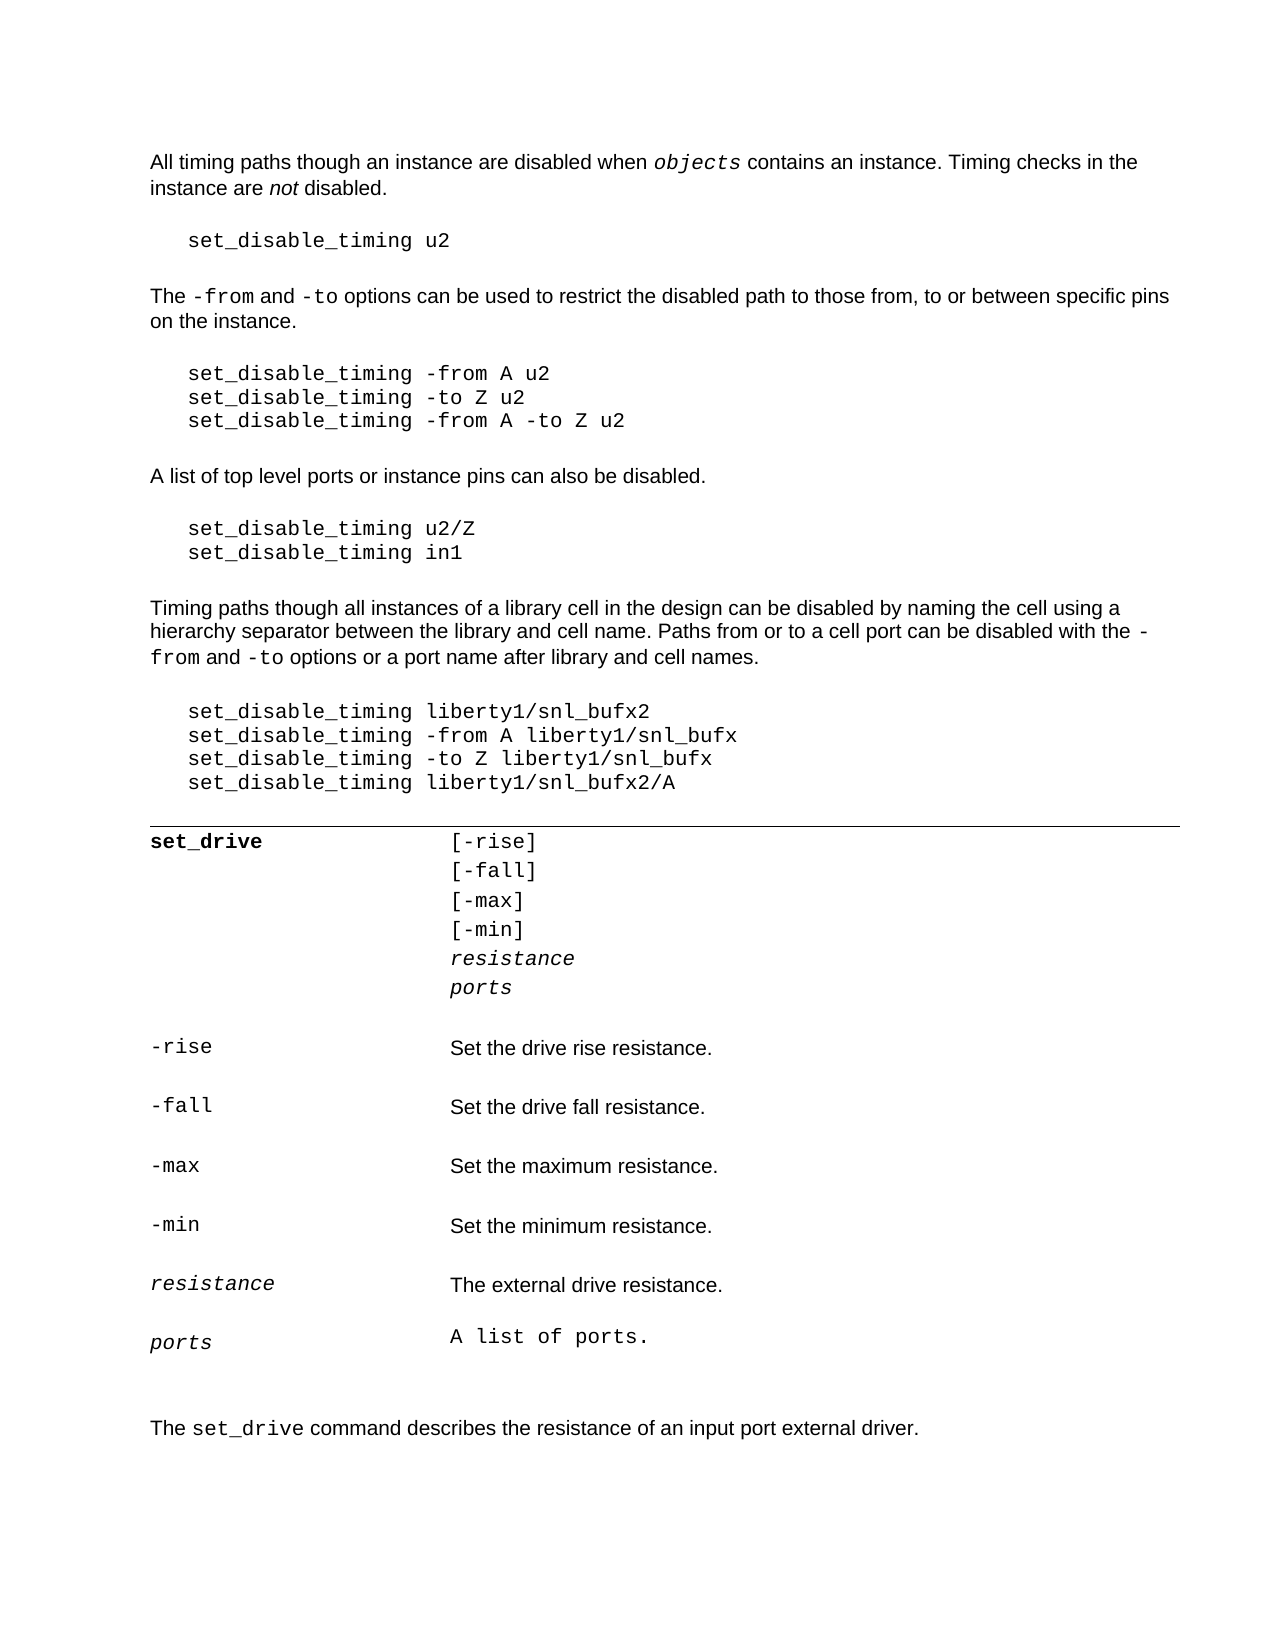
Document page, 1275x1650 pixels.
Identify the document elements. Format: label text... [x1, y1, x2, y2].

table_cell -max [150, 1149, 450, 1208]
table_cell -rise [150, 1031, 450, 1090]
table_header [-rise] [-fall] [-max] [-min] resistance ports [450, 827, 1180, 1031]
text set_disable_timing liberty1/snl_bufx2 set_disable_timing -from A liberty1/snl_bufx set_disable_timing -to Z liberty1/snl_bufx set_disable_timing liberty1/snl_bufx2/A [187, 701, 1180, 796]
table_cell ports [150, 1327, 450, 1386]
table_header set_drive [150, 827, 450, 1031]
text All timing paths though an instance are disabled when objects contains an instance. Timing checks in the instance are not disabled. [150, 150, 1180, 200]
table_cell The external drive resistance. [450, 1268, 1180, 1327]
text The set_drive command describes the resistance of an input port external driver. [150, 1416, 1180, 1442]
text set_disable_timing -from A u2 set_disable_timing -to Z u2 set_disable_timing -from A -to Z u2 [187, 363, 1180, 434]
table_cell Set the drive fall resistance. [450, 1090, 1180, 1149]
table_cell A list of ports. [450, 1327, 1180, 1386]
table_cell Set the maximum resistance. [450, 1149, 1180, 1208]
table_cell -fall [150, 1090, 450, 1149]
table_cell Set the minimum resistance. [450, 1208, 1180, 1267]
table_cell Set the drive rise resistance. [450, 1031, 1180, 1090]
table_cell -min [150, 1208, 450, 1267]
text set_disable_timing u2 [187, 230, 1180, 253]
text A list of top level ports or instance pins can also be disabled. [150, 464, 1180, 488]
text set_disable_timing u2/Z set_disable_timing in1 [187, 518, 1180, 565]
table_cell resistance [150, 1268, 450, 1327]
text The -from and -to options can be used to restrict the disabled path to those from, to or between specific pins on the instance. [150, 283, 1180, 333]
text Timing paths though all instances of a library cell in the design can be disabled by naming the cell using a hierarchy separator between the library and cell name. Paths from or to a cell port can be disabled with the -from and -to options or a port name after library and cell names. [150, 595, 1180, 671]
